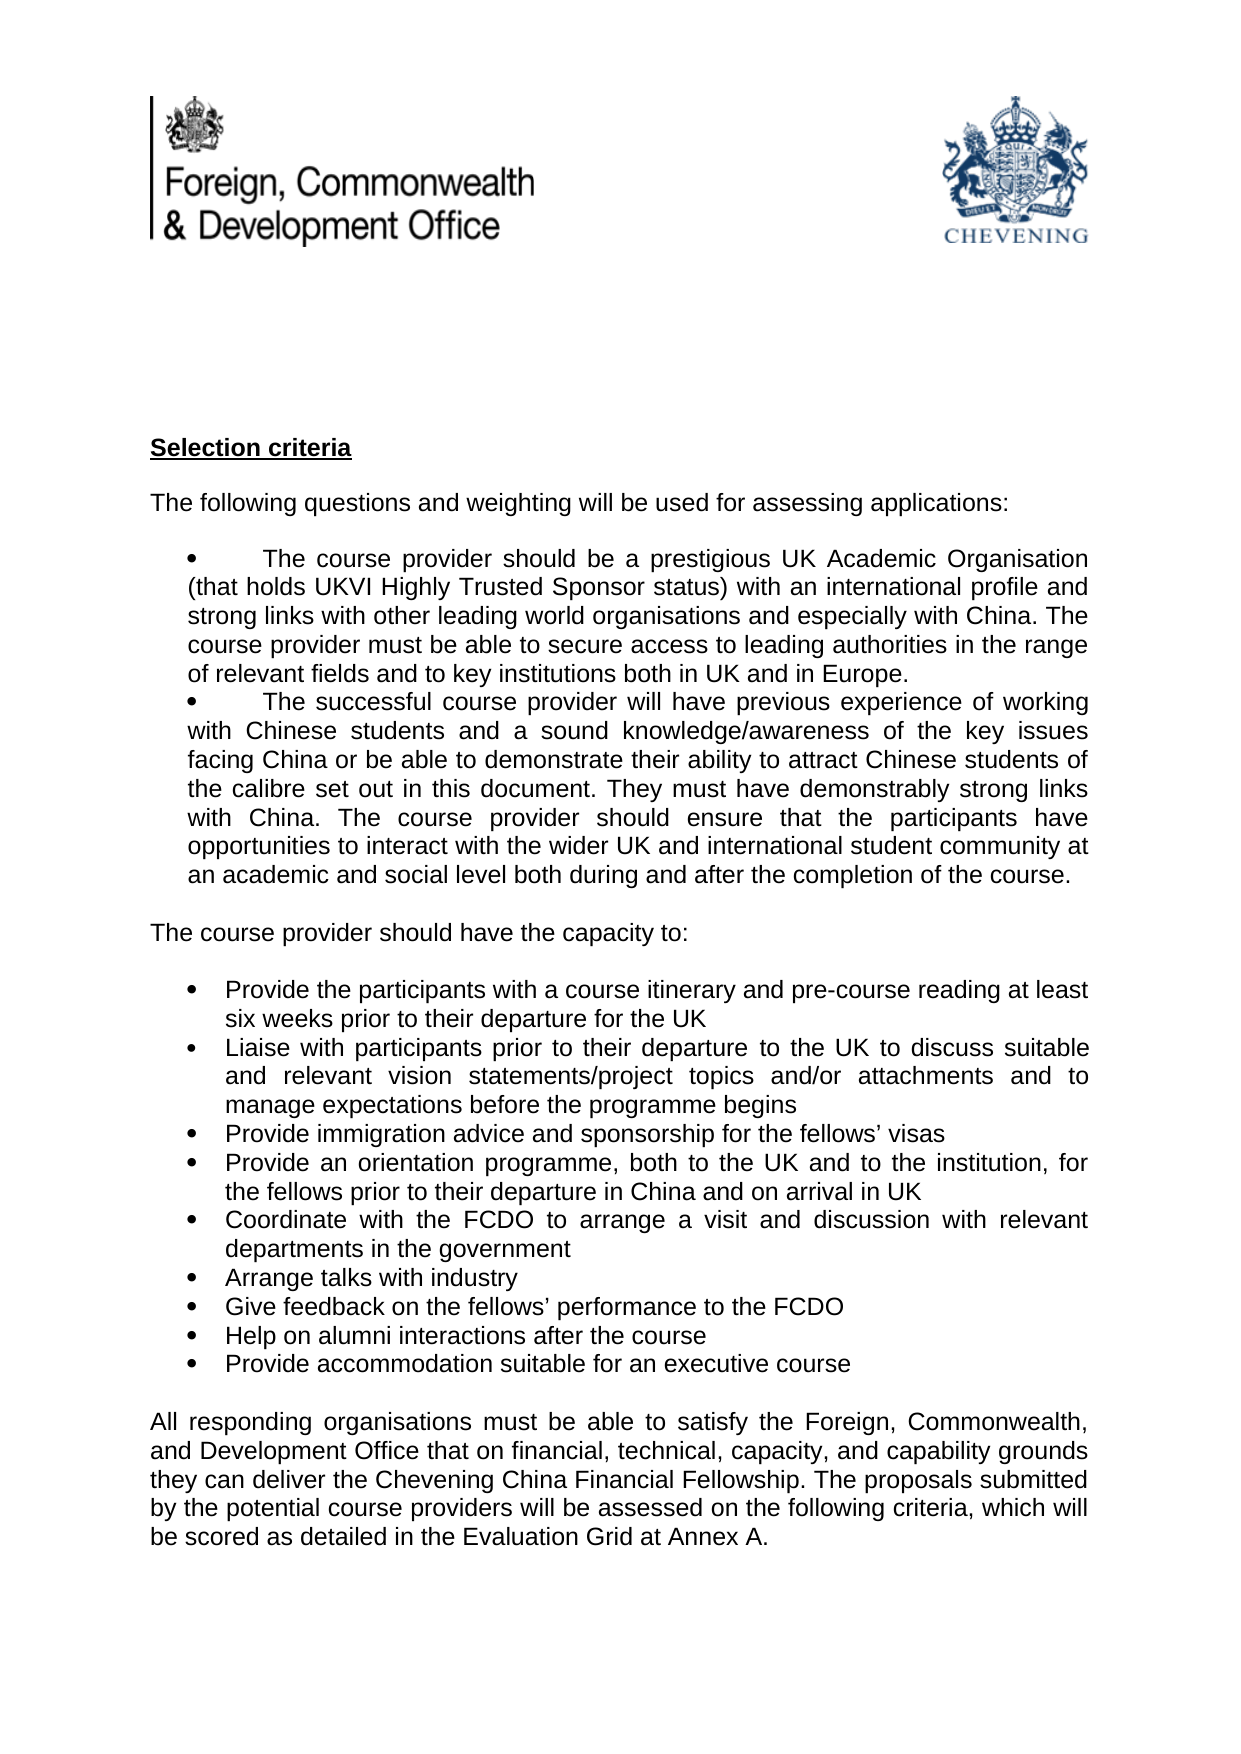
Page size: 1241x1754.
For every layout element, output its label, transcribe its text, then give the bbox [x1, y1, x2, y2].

list Arrange talks with industry [187, 1263, 1090, 1292]
list The successful course provider will have previous experience of working with Chinese students and a sound knowledge/awareness of the key issues facing China or be able to demonstrate their ability to attract Chinese students of the calibre set out in this document. They must have demonstrably strong links with China. The course provider should ensure that the participants have opportunities to interact with the wider UK and international student community at an academic and social level both during and after the completion of the course. [187, 687, 1090, 889]
subtitle Selection criteria [150, 433, 1090, 462]
text All responding organisations must be able to satisfy the Foreign, Commonwealth, and Development Office that on financial, technical, capacity, and capability grounds they can deliver the Chevening China Financial Fellowship. The proposals submitted by the potential course providers will be assessed on the following criteria, which will be scored as detailed in the Evaluation Grid at Annex A. [150, 1407, 1090, 1551]
list Provide an orientation programme, both to the UK and to the institution, for the fellows prior to their departure in China and on arrival in UK [187, 1148, 1090, 1205]
list Provide immigration advice and sponsorship for the fellows’ visas [187, 1119, 1090, 1148]
subtitle The following questions and weighting will be used for assessing applications: [150, 488, 1090, 517]
list Provide the participants with a course itinerary and pre-course reading at least six weeks prior to their departure for the UK [187, 975, 1090, 1033]
list Liaise with participants prior to their departure to the UK to discuss suitable and relevant vision statements/project topics and/or attachments and to manage expectations before the programme begins [187, 1033, 1090, 1119]
list Provide accommodation suitable for an executive course [187, 1349, 1090, 1378]
text The course provider should have the capacity to: [150, 917, 1090, 946]
list Help on alumni interactions after the course [187, 1321, 1090, 1349]
list Give feedback on the fellows’ performance to the FCDO [187, 1292, 1090, 1321]
list The course provider should be a prestigious UK Academic Organisation (that holds UKVI Highly Trusted Sponsor status) with an international profile and strong links with other leading world organisations and especially with China. The course provider must be able to secure access to leading authorities in the range of relevant fields and to key institutions both in UK and in Europe. [187, 543, 1090, 687]
list Coordinate with the FCDO to arrange a visit and discussion with relevant departments in the government [187, 1205, 1090, 1263]
